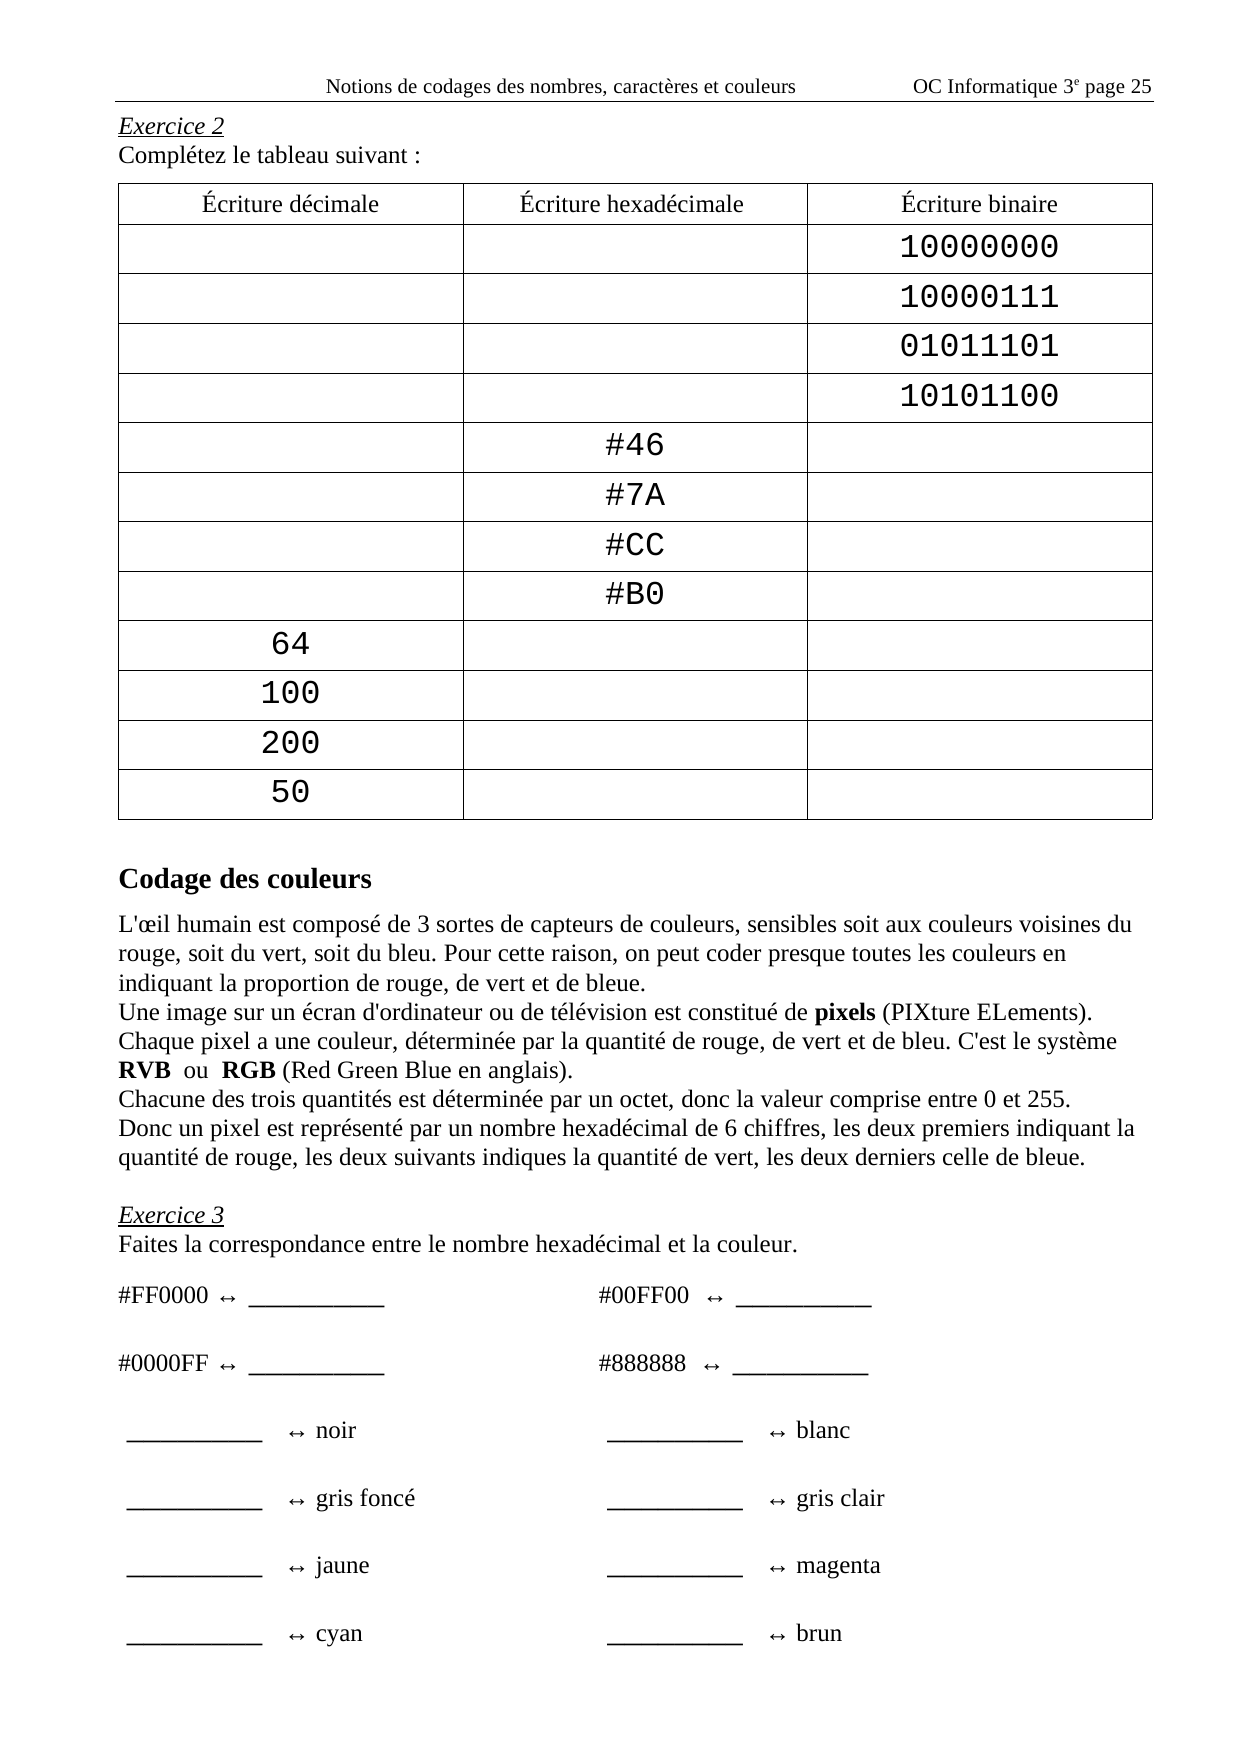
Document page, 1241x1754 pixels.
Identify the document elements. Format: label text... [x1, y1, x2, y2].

text Exercice 3 [118, 1200, 1152, 1229]
table_cell 01111010 [808, 473, 1152, 521]
table_cell 135 [119, 274, 463, 323]
table_cell 70 [119, 423, 463, 472]
table_cell 50 [119, 770, 463, 819]
table_cell 200 [119, 721, 463, 769]
table_cell 93 [119, 324, 463, 372]
table_cell #64 [464, 671, 807, 719]
text ________ ↔ noir #000000 ________ ↔ blanc #FFFFFF [118, 1407, 1152, 1446]
table_cell #CC [464, 522, 807, 571]
table_cell #B0 [464, 572, 807, 620]
table_cell 172 [119, 374, 463, 422]
text Exercice 2 [118, 111, 1152, 140]
text L'œil humain est composé de 3 sortes de capteurs de couleurs, sensibles soit aux couleurs voisines du rouge, soit du vert, soit du bleu. Pour cette raison, on peut coder presque toutes les couleurs en indiquant la proportion de rouge, de vert et de bleue. [118, 909, 1152, 996]
table_cell 10101100 [808, 374, 1152, 422]
text ________ ↔ gris foncé #444444 ________ ↔ gris clair #CCCCCC [118, 1474, 1152, 1513]
table_cell #46 [464, 423, 807, 472]
text Complétez le tableau suivant : [118, 140, 1152, 169]
table_cell 10000111 [808, 274, 1152, 323]
table_header Écriture hexadécimale [464, 184, 807, 224]
text #FF0000 ↔ ________ rouge #00FF00 ↔ ________ vert [118, 1272, 1152, 1311]
table_cell 11001000 [808, 721, 1152, 769]
table_cell #80 [464, 225, 807, 273]
table_cell 01100100 [808, 671, 1152, 719]
table_cell 10000000 [808, 225, 1152, 273]
table_cell 64 [119, 621, 463, 670]
table_cell 01000000 [808, 621, 1152, 670]
text ________ ↔ cyan #00FFFF ________ ↔ brun #884444 [118, 1609, 1152, 1648]
table_cell 100 [119, 671, 463, 719]
table_cell #5D [464, 324, 807, 372]
table_cell 128 [119, 225, 463, 273]
text Une image sur un écran d'ordinateur ou de télévision est constitué de pixels (PIXture ELements). [118, 996, 1152, 1026]
table_cell 204 [119, 522, 463, 571]
text Donc un pixel est représenté par un nombre hexadécimal de 6 chiffres, les deux premiers indiquant la quantité de rouge, les deux suivants indiques la quantité de vert, les deux derniers celle de bleue. [118, 1113, 1152, 1171]
table_cell #87 [464, 274, 807, 323]
text Faites la correspondance entre le nombre hexadécimal et la couleur. [118, 1229, 1152, 1258]
table_cell #AC [464, 374, 807, 422]
table_cell 176 [119, 572, 463, 620]
text Chaque pixel a une couleur, déterminée par la quantité de rouge, de vert et de bleu. C'est le système RVB ou RGB (Red Green Blue en anglais). [118, 1026, 1152, 1084]
table_cell #32 [464, 770, 807, 819]
table_cell 122 [119, 473, 463, 521]
table_header Écriture décimale [119, 184, 463, 224]
table_cell 01000110 [808, 423, 1152, 472]
table_cell #40 [464, 621, 807, 670]
text Chacune des trois quantités est déterminée par un octet, donc la valeur comprise entre 0 et 255. [118, 1084, 1152, 1113]
table_cell 00110001 [808, 770, 1152, 819]
table_cell 11001100 [808, 522, 1152, 571]
table_cell 10110000 [808, 572, 1152, 620]
table_header Écriture binaire [808, 184, 1152, 224]
table_cell #7A [464, 473, 807, 521]
text Codage des couleurs [118, 862, 1152, 895]
text ________ ↔ jaune #FFFF00 ________ ↔ magenta #FF00FF [118, 1542, 1152, 1581]
text #0000FF ↔ ________ bleu #888888 ↔ ________ gris moyen [118, 1339, 1152, 1378]
table_cell #C8 [464, 721, 807, 769]
table_cell 01011101 [808, 324, 1152, 372]
